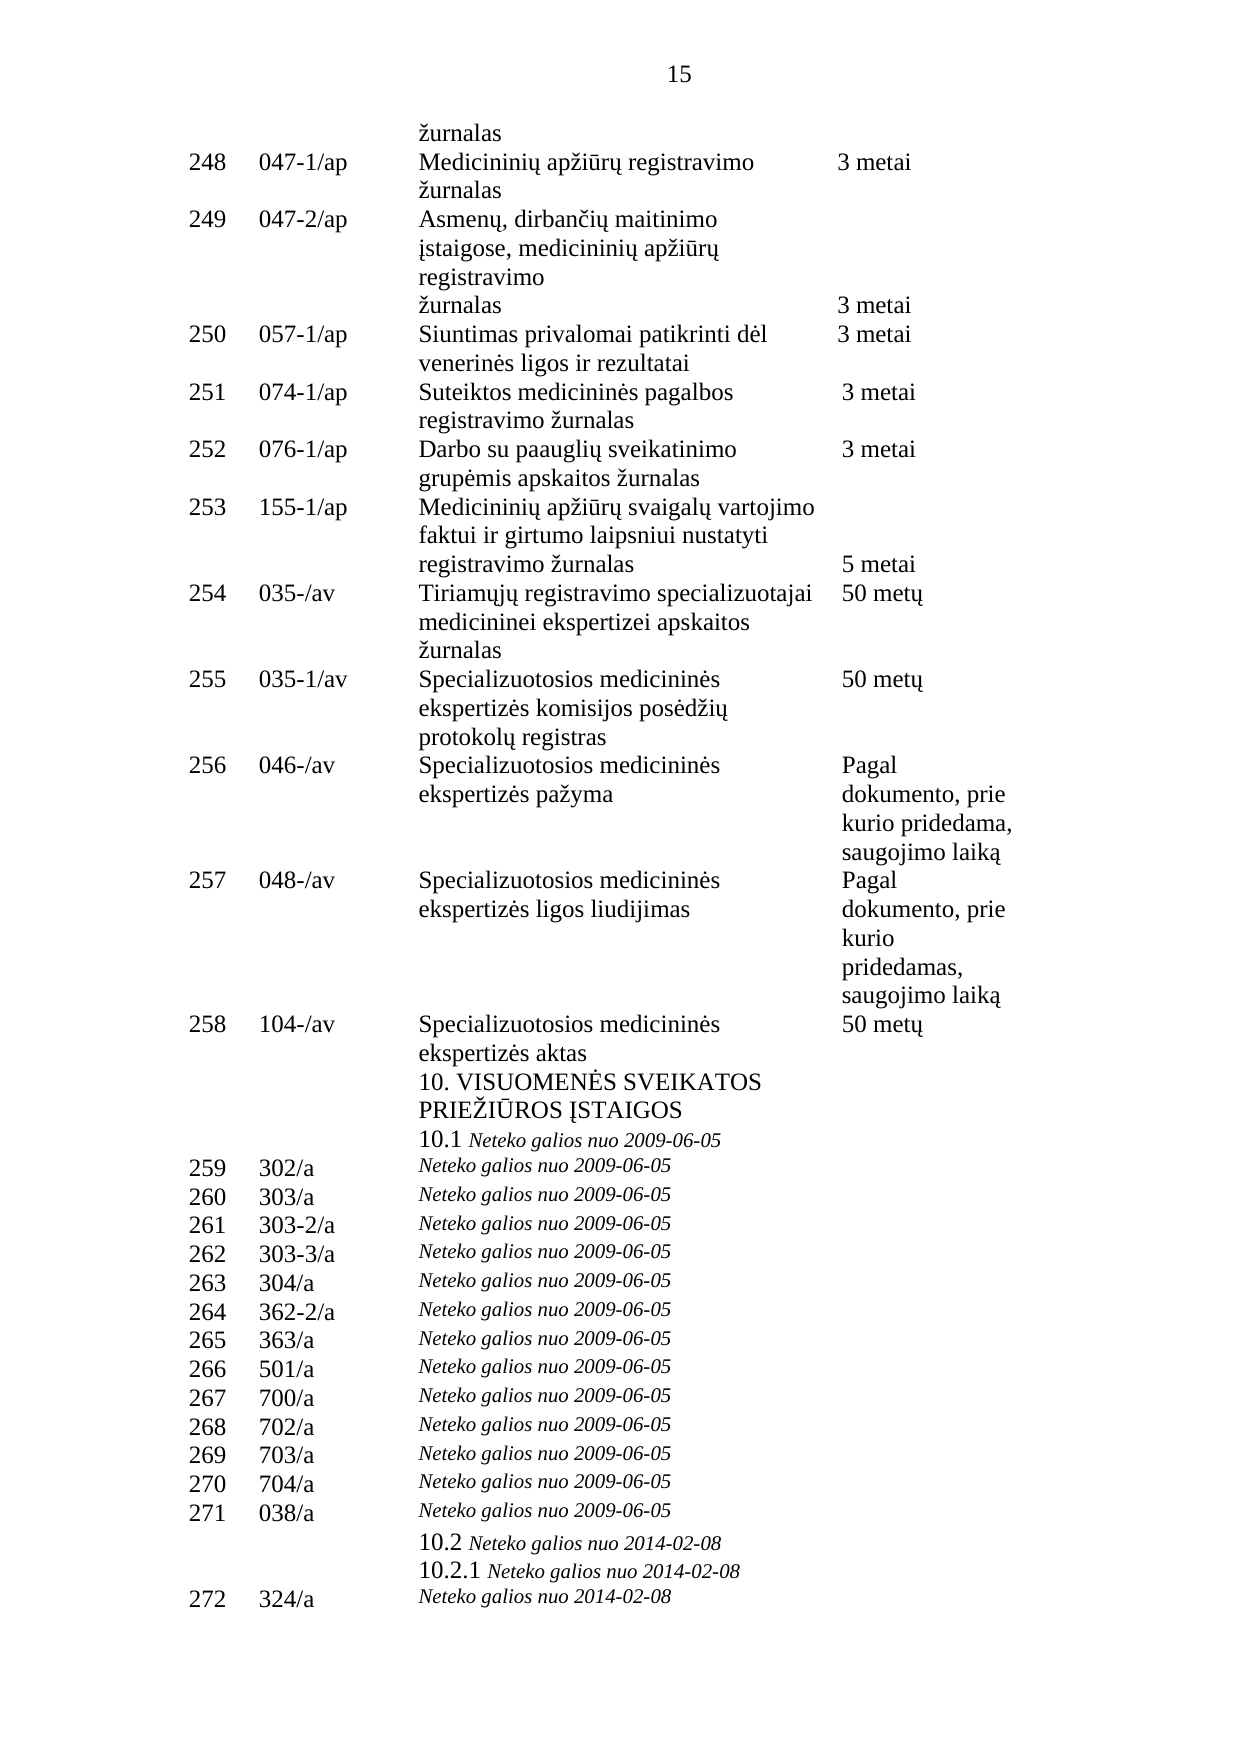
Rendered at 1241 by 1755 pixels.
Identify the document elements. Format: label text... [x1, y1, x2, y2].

table_cell 50 metų [830, 664, 1031, 751]
table_cell [1031, 549, 1176, 578]
table_cell [830, 1211, 1031, 1239]
table_cell [1176, 1297, 1181, 1326]
table_cell [1031, 1527, 1176, 1556]
table_cell [1176, 866, 1181, 1009]
table_cell Specializuotosios medicininės ekspertizės pažyma [407, 751, 830, 866]
table_cell [177, 291, 247, 319]
table_cell 268 [177, 1412, 247, 1441]
table_cell [1176, 1239, 1181, 1268]
table_cell 047-2/ap [248, 204, 407, 291]
table_cell [1176, 377, 1181, 434]
table_cell Neteko galios nuo 2009-06-05 [407, 1469, 830, 1498]
table_cell 271 [177, 1498, 247, 1527]
table_cell [1031, 1239, 1176, 1268]
table_cell [830, 1584, 1031, 1613]
table_cell 50 metų [830, 1009, 1031, 1067]
table_cell 3 metai [826, 147, 1031, 204]
table_cell [248, 1556, 407, 1584]
table_cell 270 [177, 1469, 247, 1498]
table_cell [1031, 866, 1176, 1009]
table_cell [1176, 1268, 1181, 1297]
table_cell 704/a [248, 1469, 407, 1498]
table_cell [1176, 664, 1181, 751]
table_cell 324/a [248, 1584, 407, 1613]
table_cell [830, 1182, 1031, 1211]
table_cell Neteko galios nuo 2009-06-05 [407, 1498, 830, 1527]
table_cell 249 [177, 204, 247, 291]
table_cell 253 [177, 492, 247, 549]
table_cell [830, 1412, 1031, 1441]
table_cell [1031, 291, 1176, 319]
table_cell 302/a [248, 1153, 407, 1182]
table_cell [826, 204, 1031, 291]
table_cell [1031, 319, 1176, 377]
table_cell 362-2/a [248, 1297, 407, 1326]
table_cell Neteko galios nuo 2009-06-05 [407, 1297, 830, 1326]
table_cell [1176, 1354, 1181, 1383]
table_cell [1176, 147, 1181, 204]
table_cell [830, 1527, 1031, 1556]
table_cell [1176, 549, 1181, 578]
table_cell Specializuotosios medicininės ekspertizės komisijos posėdžių protokolų registras [407, 664, 830, 751]
table_cell [1176, 291, 1181, 319]
table_cell [177, 1124, 247, 1153]
table_cell Neteko galios nuo 2009-06-05 [407, 1412, 830, 1441]
table_cell [177, 1067, 247, 1124]
table_cell [1031, 1297, 1176, 1326]
table_cell 035-/av [248, 578, 407, 664]
table_cell 155-1/ap [248, 492, 407, 549]
table_cell registravimo žurnalas [407, 549, 830, 578]
table_cell 263 [177, 1268, 247, 1297]
table_cell [830, 1067, 1031, 1124]
table_cell [1176, 492, 1181, 549]
table_cell Pagal dokumento, prie kurio pridedamas, saugojimo laiką [830, 866, 1031, 1009]
table_cell [1031, 118, 1176, 147]
table_cell [1031, 1498, 1176, 1527]
table_cell [1031, 1469, 1176, 1498]
table_cell [1031, 1326, 1176, 1354]
table_cell [1031, 1412, 1176, 1441]
table_cell Suteiktos medicininės pagalbos registravimo žurnalas [407, 377, 830, 434]
table_cell [830, 1469, 1031, 1498]
table_cell Darbo su paauglių sveikatinimo grupėmis apskaitos žurnalas [407, 434, 830, 492]
table_cell [1176, 1326, 1181, 1354]
table_cell 254 [177, 578, 247, 664]
table_cell 104-/av [248, 1009, 407, 1067]
table_cell [826, 118, 1031, 147]
table_cell 266 [177, 1354, 247, 1383]
table_cell Neteko galios nuo 2009-06-05 [407, 1239, 830, 1268]
table_cell 250 [177, 319, 247, 377]
table_cell Neteko galios nuo 2009-06-05 [407, 1383, 830, 1412]
table_cell [1031, 751, 1176, 866]
table_cell 264 [177, 1297, 247, 1326]
table_cell [1031, 1383, 1176, 1412]
table_cell Siuntimas privalomai patikrinti dėl venerinės ligos ir rezultatai [407, 319, 826, 377]
table_cell 269 [177, 1441, 247, 1469]
table_cell [1176, 118, 1181, 147]
table_cell [1031, 204, 1176, 291]
table_cell 074-1/ap [248, 377, 407, 434]
table_cell [248, 549, 407, 578]
table_cell 3 metai [830, 434, 1031, 492]
table_cell [1176, 1412, 1181, 1441]
table_cell 255 [177, 664, 247, 751]
table_cell [1031, 1182, 1176, 1211]
table_cell 251 [177, 377, 247, 434]
table_cell Asmenų, dirbančių maitinimo įstaigose, medicininių apžiūrų registravimo [407, 204, 826, 291]
table_cell [1031, 578, 1176, 664]
table_cell Medicininių apžiūrų registravimo žurnalas [407, 147, 826, 204]
table_cell 363/a [248, 1326, 407, 1354]
table_cell Medicininių apžiūrų svaigalų vartojimo faktui ir girtumo laipsniui nustatyti [407, 492, 830, 549]
table_cell [1176, 1009, 1181, 1067]
table_cell 303-2/a [248, 1211, 407, 1239]
table_cell 700/a [248, 1383, 407, 1412]
table_cell [1176, 1527, 1181, 1556]
table_cell 5 metai [830, 549, 1031, 578]
table_cell [1176, 1211, 1181, 1239]
table_cell [830, 1239, 1031, 1268]
table_cell 259 [177, 1153, 247, 1182]
table_cell [248, 291, 407, 319]
table_cell [1176, 1383, 1181, 1412]
table_cell [830, 1268, 1031, 1297]
table_cell 047-1/ap [248, 147, 407, 204]
table_cell [1176, 1124, 1181, 1153]
table_cell 252 [177, 434, 247, 492]
table_cell 50 metų [830, 578, 1031, 664]
table_cell [830, 1383, 1031, 1412]
table_cell 304/a [248, 1268, 407, 1297]
table_cell [177, 1527, 247, 1556]
table_cell Neteko galios nuo 2009-06-05 [407, 1211, 830, 1239]
table_cell 057-1/ap [248, 319, 407, 377]
table_cell Pagal dokumento, prie kurio pridedama, saugojimo laiką [830, 751, 1031, 866]
table_cell 260 [177, 1182, 247, 1211]
table_cell žurnalas [407, 291, 826, 319]
table_cell 3 metai [830, 377, 1031, 434]
table_cell 703/a [248, 1441, 407, 1469]
table_cell 256 [177, 751, 247, 866]
table_cell [1176, 1153, 1181, 1182]
table_cell 501/a [248, 1354, 407, 1383]
table_cell [1176, 1067, 1181, 1124]
table_cell Specializuotosios medicininės ekspertizės aktas [407, 1009, 830, 1067]
table_cell 248 [177, 147, 247, 204]
table_cell [248, 118, 407, 147]
table_cell [1031, 1211, 1176, 1239]
table_cell [177, 549, 247, 578]
table_cell 048-/av [248, 866, 407, 1009]
table_cell 076-1/ap [248, 434, 407, 492]
table_cell 3 metai [826, 319, 1031, 377]
table_cell [1031, 664, 1176, 751]
table_cell [1031, 377, 1176, 434]
table_cell [1176, 1498, 1181, 1527]
table_cell Neteko galios nuo 2009-06-05 [407, 1441, 830, 1469]
table_cell [1031, 1441, 1176, 1469]
table_cell [830, 1498, 1031, 1527]
table_cell [1176, 1182, 1181, 1211]
table_cell 10.1 Neteko galios nuo 2009-06-05 [407, 1124, 830, 1153]
table_cell [830, 492, 1031, 549]
table_cell [248, 1067, 407, 1124]
table_cell Neteko galios nuo 2014-02-08 [407, 1584, 830, 1613]
table_cell Neteko galios nuo 2009-06-05 [407, 1268, 830, 1297]
table_cell [1031, 147, 1176, 204]
table_cell [248, 1527, 407, 1556]
table_cell [1176, 1556, 1181, 1584]
table_cell [1176, 578, 1181, 664]
table_cell 262 [177, 1239, 247, 1268]
table_cell [1031, 434, 1176, 492]
table_cell Neteko galios nuo 2009-06-05 [407, 1182, 830, 1211]
table_cell [248, 1124, 407, 1153]
table_cell 702/a [248, 1412, 407, 1441]
table_cell 046-/av [248, 751, 407, 866]
table_cell [1176, 1584, 1181, 1613]
table_cell [1031, 1124, 1176, 1153]
table_cell [830, 1354, 1031, 1383]
table_cell Neteko galios nuo 2009-06-05 [407, 1153, 830, 1182]
table_cell 257 [177, 866, 247, 1009]
table_cell [177, 1556, 247, 1584]
table_cell [1031, 1354, 1176, 1383]
table_cell 267 [177, 1383, 247, 1412]
table_cell 038/a [248, 1498, 407, 1527]
table_cell [830, 1124, 1031, 1153]
table_cell 10. VISUOMENĖS SVEIKATOS PRIEŽIŪROS ĮSTAIGOS [407, 1067, 830, 1124]
table_cell [1176, 1469, 1181, 1498]
table_cell žurnalas [407, 118, 826, 147]
table_cell Neteko galios nuo 2009-06-05 [407, 1326, 830, 1354]
table_cell [1176, 751, 1181, 866]
table_cell [1176, 319, 1181, 377]
table_cell [1031, 1153, 1176, 1182]
table_cell [1031, 1556, 1176, 1584]
table_cell [1031, 492, 1176, 549]
table_cell 303/a [248, 1182, 407, 1211]
table_cell Tiriamųjų registravimo specializuotajai medicininei ekspertizei apskaitos žurnalas [407, 578, 830, 664]
table_cell 303-3/a [248, 1239, 407, 1268]
table_cell [177, 118, 247, 147]
table_cell 3 metai [826, 291, 1031, 319]
table_cell Specializuotosios medicininės ekspertizės ligos liudijimas [407, 866, 830, 1009]
table_cell [830, 1297, 1031, 1326]
table_cell 258 [177, 1009, 247, 1067]
table_cell [1176, 1441, 1181, 1469]
table_cell Neteko galios nuo 2009-06-05 [407, 1354, 830, 1383]
table_cell [1176, 434, 1181, 492]
table_cell [830, 1153, 1031, 1182]
table_cell 10.2.1 Neteko galios nuo 2014-02-08 [407, 1556, 830, 1584]
table_cell [1031, 1584, 1176, 1613]
table_cell [830, 1556, 1031, 1584]
table_cell [1031, 1268, 1176, 1297]
table_cell [1176, 204, 1181, 291]
table_cell [1031, 1009, 1176, 1067]
table_cell [830, 1441, 1031, 1469]
table_cell 272 [177, 1584, 247, 1613]
table_cell 10.2 Neteko galios nuo 2014-02-08 [407, 1527, 830, 1556]
table_cell [830, 1326, 1031, 1354]
table_cell 261 [177, 1211, 247, 1239]
table_cell [1031, 1067, 1176, 1124]
table_cell 035-1/av [248, 664, 407, 751]
table_cell 265 [177, 1326, 247, 1354]
